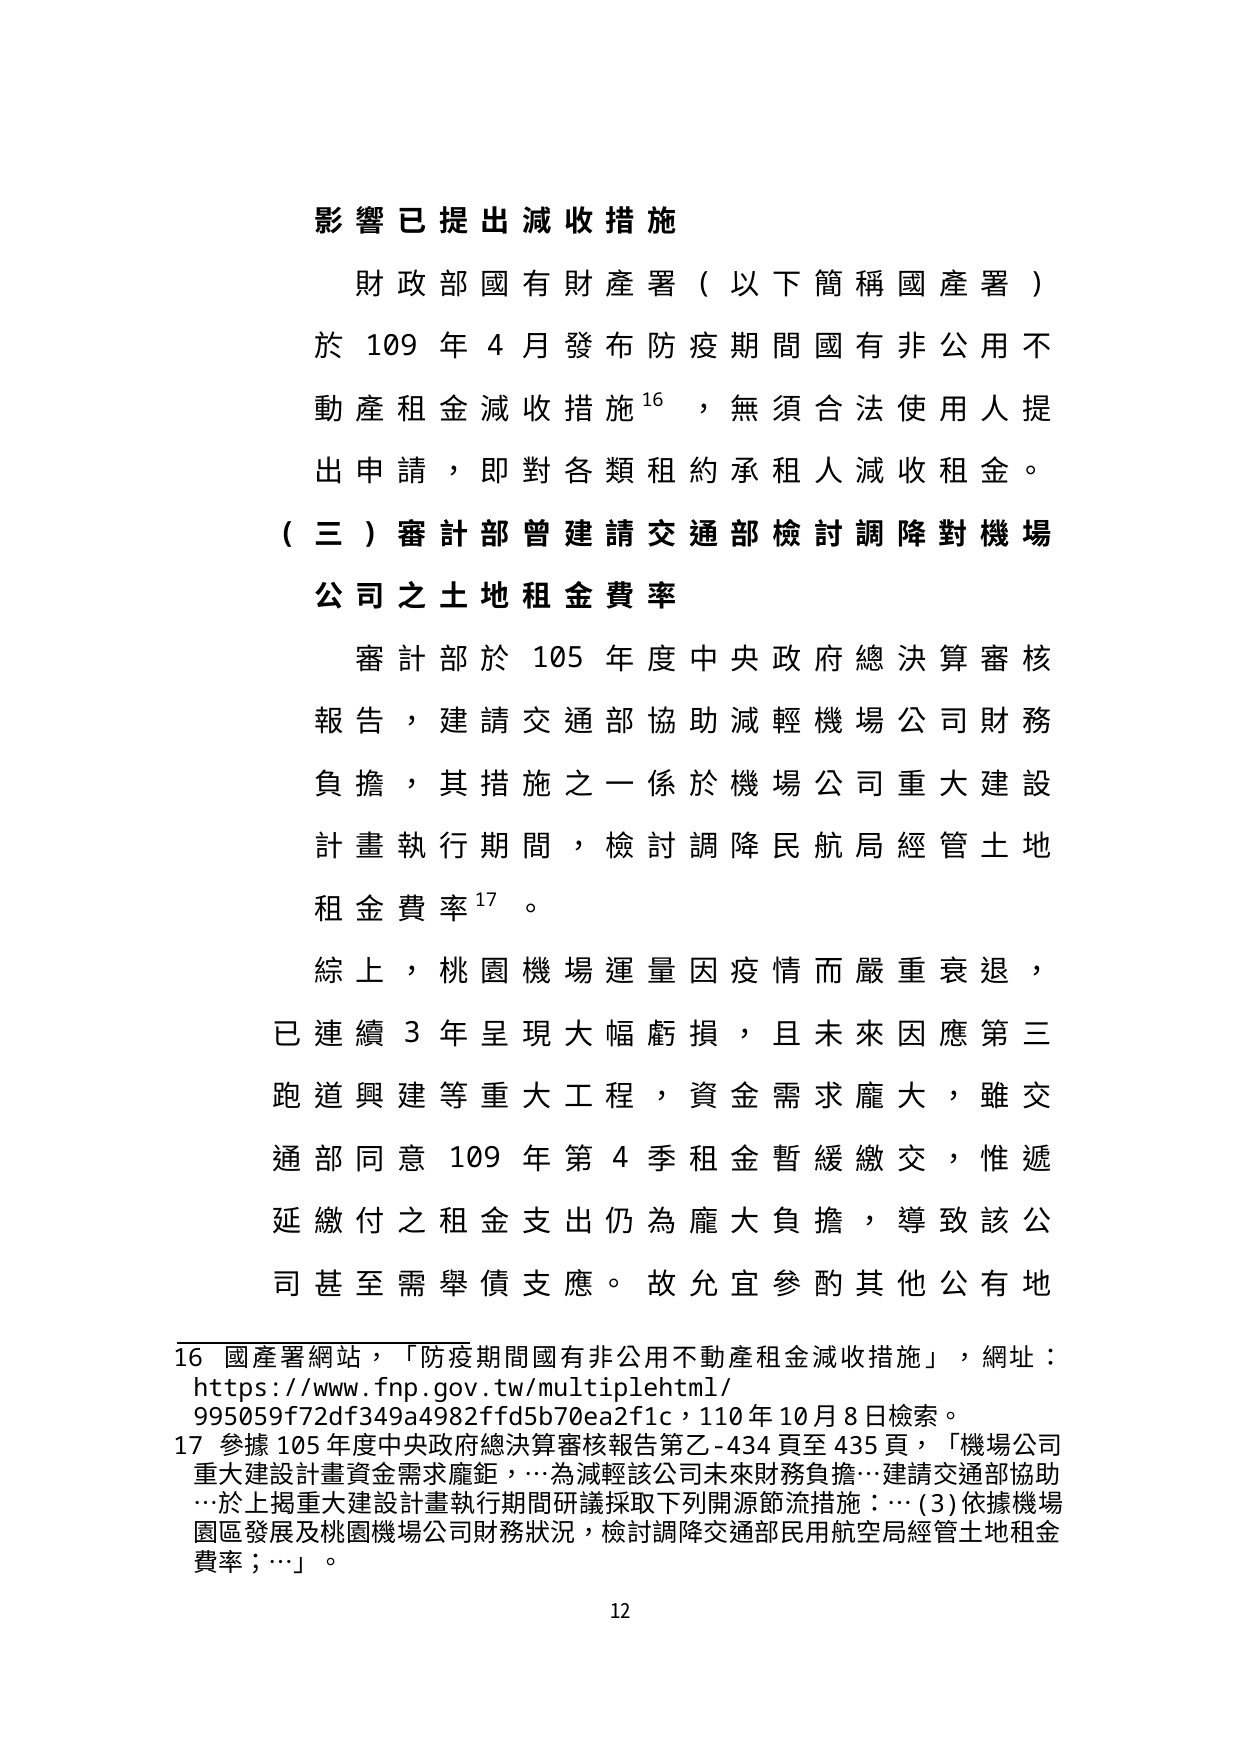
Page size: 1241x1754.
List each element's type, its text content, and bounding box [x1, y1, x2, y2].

text 綜上，桃園機場運量因疫情而嚴重衰退，已連續3年呈現大幅虧損，且未來因應第三跑道興建等重大工程，資金需求龐大，雖交通部同意109年第4季租金暫緩繳交，惟遞延繳付之租金支出仍為龐大負擔，導致該公司甚至需舉債支應。故允宜參酌其他公有地 [242, 927, 1058, 1302]
text (三)審計部曾建請交通部檢討調降對機場公司之土地租金費率 [242, 490, 1058, 615]
text 財政部國有財產署(以下簡稱國產署)於109年4月發布防疫期間國有非公用不動產租金減收措施，無須合法使用人提出申請，即對各類租約承租人減收租金。 [271, 240, 1058, 490]
text 參據105年度中央政府總決算審核報告第乙-434頁至435頁，「機場公司重大建設計畫資金需求龐鉅，…為減輕該公司未來財務負擔…建請交通部協助…於上揭重大建設計畫執行期間研議採取下列開源節流措施：…(3)依據機場園區發展及桃園機場公司財務狀況，檢討調降交通部民用航空局經管土地租金費率；…」。 [173, 1431, 1063, 1577]
text 國產署網站，「防疫期間國有非公用不動產租金減收措施」，網址：https://www.fnp.gov.tw/multiplehtml/995059f72df349a4982ffd5b70ea2f1c，110年10月8日檢索。 [173, 1343, 1063, 1431]
text 影響已提出減收措施 [242, 177, 1058, 240]
text 審計部於105年度中央政府總決算審核報告，建請交通部協助減輕機場公司財務負擔，其措施之一係於機場公司重大建設計畫執行期間，檢討調降民航局經管土地租金費率。 [271, 615, 1058, 927]
